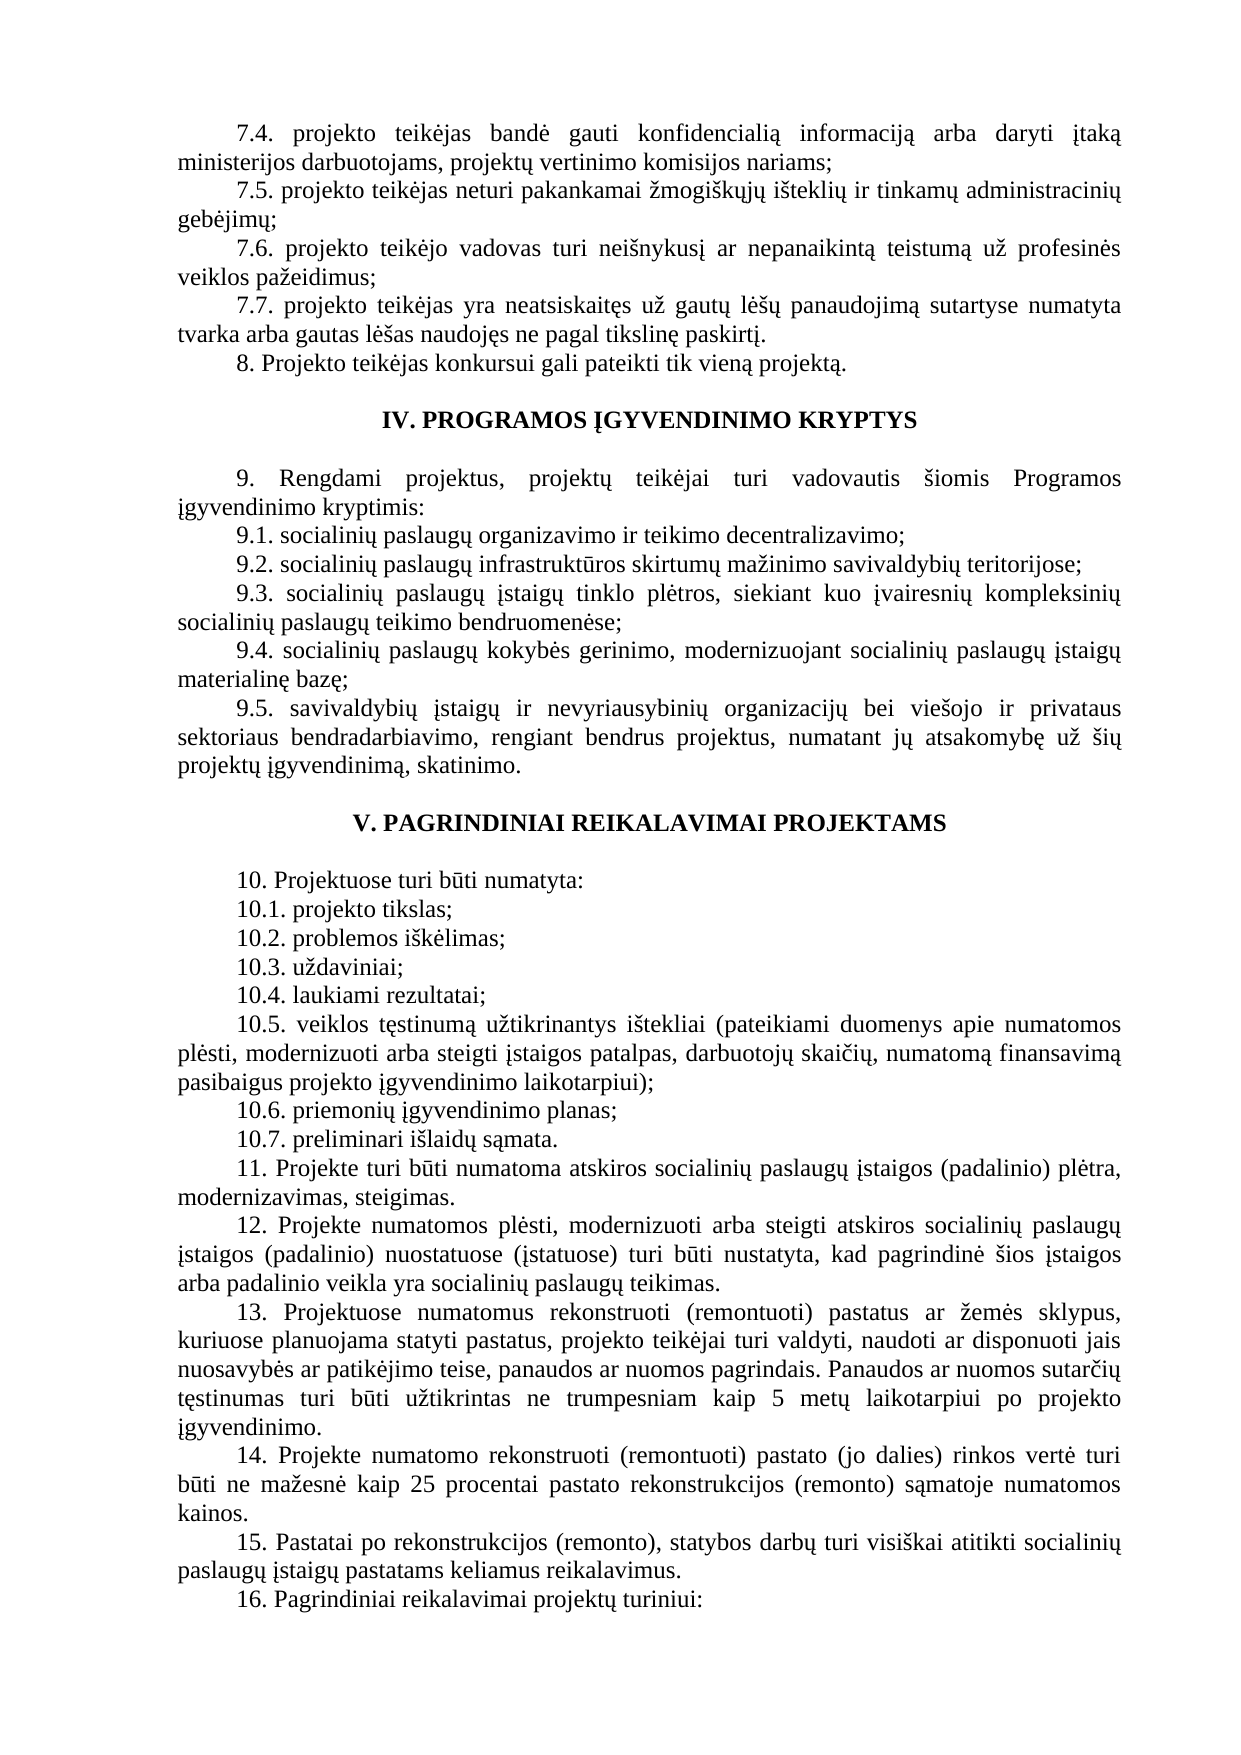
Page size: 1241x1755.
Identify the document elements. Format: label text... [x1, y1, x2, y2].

text 7.5. projekto teikėjas neturi pakankamai žmogiškųjų išteklių ir tinkamų administracinių gebėjimų; [177, 176, 1122, 233]
text 10.1. projekto tikslas; [177, 894, 1122, 923]
text 10. Projektuose turi būti numatyta: [177, 866, 1122, 894]
text 13. Projektuose numatomus rekonstruoti (remontuoti) pastatus ar žemės sklypus, kuriuose planuojama statyti pastatus, projekto teikėjai turi valdyti, naudoti ar disponuoti jais nuosavybės ar patikėjimo teise, panaudos ar nuomos pagrindais. Panaudos ar nuomos sutarčių tęstinumas turi būti užtikrintas ne trumpesniam kaip 5 metų laikotarpiui po projekto įgyvendinimo. [177, 1297, 1122, 1441]
text 10.3. uždaviniai; [177, 952, 1122, 981]
text 11. Projekte turi būti numatoma atskiros socialinių paslaugų įstaigos (padalinio) plėtra, modernizavimas, steigimas. [177, 1153, 1122, 1211]
text 9.1. socialinių paslaugų organizavimo ir teikimo decentralizavimo; [177, 521, 1122, 549]
text 10.5. veiklos tęstinumą užtikrinantys ištekliai (pateikiami duomenys apie numatomos plėsti, modernizuoti arba steigti įstaigos patalpas, darbuotojų skaičių, numatomą finansavimą pasibaigus projekto įgyvendinimo laikotarpiui); [177, 1009, 1122, 1096]
text 9.4. socialinių paslaugų kokybės gerinimo, modernizuojant socialinių paslaugų įstaigų materialinę bazę; [177, 636, 1122, 693]
text 7.6. projekto teikėjo vadovas turi neišnykusį ar nepanaikintą teistumą už profesinės veiklos pažeidimus; [177, 233, 1122, 291]
text 7.4. projekto teikėjas bandė gauti konfidencialią informaciją arba daryti įtaką ministerijos darbuotojams, projektų vertinimo komisijos nariams; [177, 118, 1122, 176]
text 9.2. socialinių paslaugų infrastruktūros skirtumų mažinimo savivaldybių teritorijose; [177, 549, 1122, 578]
text 12. Projekte numatomos plėsti, modernizuoti arba steigti atskiros socialinių paslaugų įstaigos (padalinio) nuostatuose (įstatuose) turi būti nustatyta, kad pagrindinė šios įstaigos arba padalinio veikla yra socialinių paslaugų teikimas. [177, 1211, 1122, 1297]
text 7.7. projekto teikėjas yra neatsiskaitęs už gautų lėšų panaudojimą sutartyse numatyta tvarka arba gautas lėšas naudojęs ne pagal tikslinę paskirtį. [177, 291, 1122, 348]
text 10.4. laukiami rezultatai; [177, 981, 1122, 1009]
text 14. Projekte numatomo rekonstruoti (remontuoti) pastato (jo dalies) rinkos vertė turi būti ne mažesnė kaip 25 procentai pastato rekonstrukcijos (remonto) sąmatoje numatomos kainos. [177, 1441, 1122, 1527]
text IV. PROGRAMOS ĮGYVENDINIMO KRYPTYS [177, 406, 1122, 434]
text 9.5. savivaldybių įstaigų ir nevyriausybinių organizacijų bei viešojo ir privataus sektoriaus bendradarbiavimo, rengiant bendrus projektus, numatant jų atsakomybę už šių projektų įgyvendinimą, skatinimo. [177, 693, 1122, 779]
text 8. Projekto teikėjas konkursui gali pateikti tik vieną projektą. [177, 348, 1122, 377]
text 15. Pastatai po rekonstrukcijos (remonto), statybos darbų turi visiškai atitikti socialinių paslaugų įstaigų pastatams keliamus reikalavimus. [177, 1527, 1122, 1584]
text 10.6. priemonių įgyvendinimo planas; [177, 1096, 1122, 1124]
text 16. Pagrindiniai reikalavimai projektų turiniui: [177, 1584, 1122, 1613]
text V. PAGRINDINIAI REIKALAVIMAI PROJEKTAMS [177, 808, 1122, 837]
text 9. Rengdami projektus, projektų teikėjai turi vadovautis šiomis Programos įgyvendinimo kryptimis: [177, 463, 1122, 521]
text 10.2. problemos iškėlimas; [177, 923, 1122, 952]
text 10.7. preliminari išlaidų sąmata. [177, 1124, 1122, 1153]
text 9.3. socialinių paslaugų įstaigų tinklo plėtros, siekiant kuo įvairesnių kompleksinių socialinių paslaugų teikimo bendruomenėse; [177, 578, 1122, 636]
